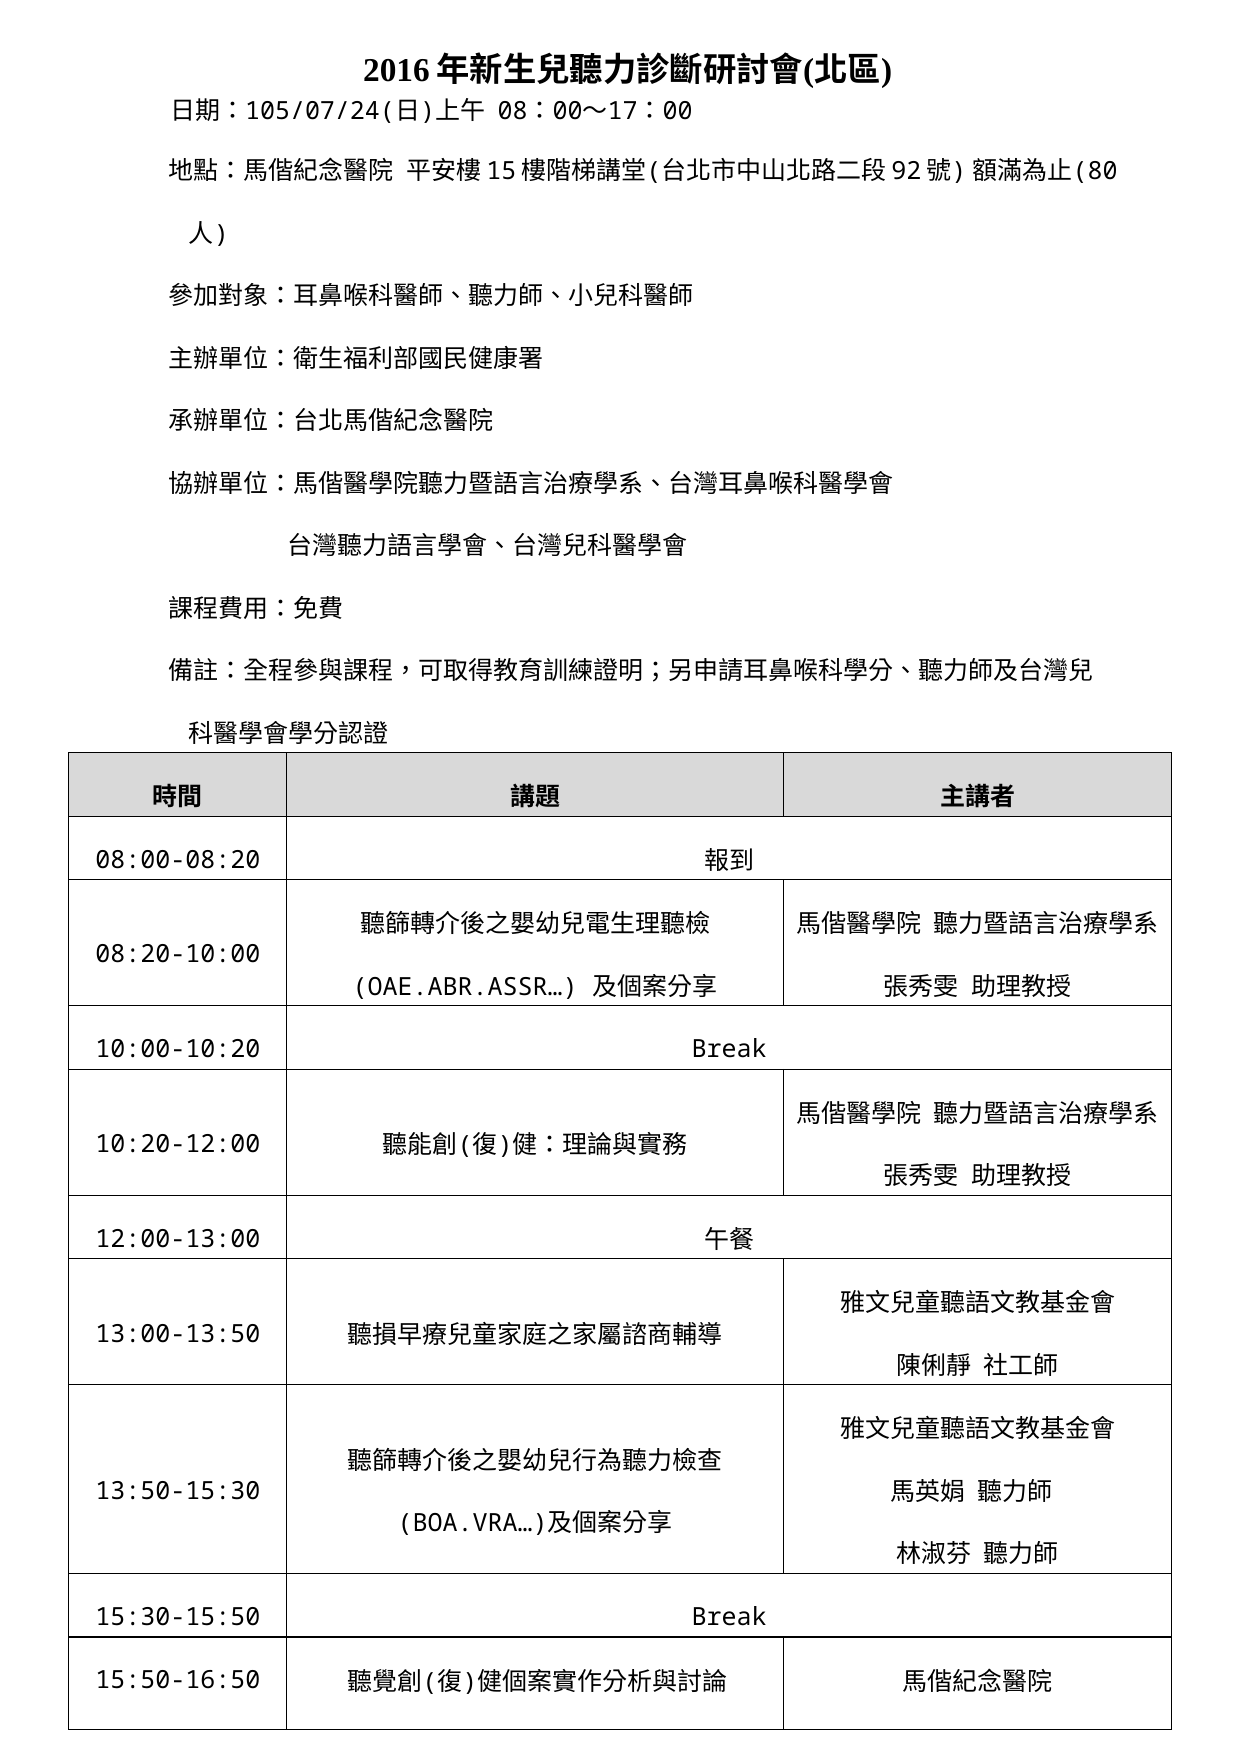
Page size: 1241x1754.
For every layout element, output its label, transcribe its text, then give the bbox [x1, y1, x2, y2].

text 協辦單位：馬偕醫學院聽力暨語言治療學系、台灣耳鼻喉科醫學會 [168, 439, 1053, 502]
table_cell Break [287, 1574, 1171, 1636]
table_cell 聽損早療兒童家庭之家屬諮商輔導 [287, 1259, 783, 1384]
table_cell 馬偕紀念醫院 [784, 1638, 1171, 1729]
table_cell 08:00-08:20 [69, 817, 286, 879]
table_header 講題 [287, 753, 783, 816]
table_cell 馬偕醫學院 聽力暨語言治療學系 張秀雯 助理教授 [784, 880, 1171, 1005]
table_cell 聽篩轉介後之嬰幼兒電生理聽檢(OAE.ABR.ASSR…) 及個案分享 [287, 880, 783, 1005]
text 台灣聽力語言學會、台灣兒科醫學會 [218, 502, 1053, 564]
text 地點：馬偕紀念醫院 平安樓15樓階梯講堂(台北市中山北路二段92號) 額滿為止(80人) [168, 127, 1162, 252]
table_cell 13:00-13:50 [69, 1259, 286, 1384]
text 主辦單位：衛生福利部國民健康署 [168, 314, 1053, 377]
table_cell 12:00-13:00 [69, 1196, 286, 1258]
table_header 主講者 [784, 753, 1171, 816]
table_cell 10:20-12:00 [69, 1070, 286, 1195]
table_cell 馬偕醫學院 聽力暨語言治療學系 張秀雯 助理教授 [784, 1070, 1171, 1195]
text 課程費用：免費 [168, 564, 1053, 627]
table_cell 報到 [287, 817, 1171, 879]
table_cell 聽能創(復)健：理論與實務 [287, 1070, 783, 1195]
text 承辦單位：台北馬偕紀念醫院 [168, 377, 1053, 439]
table_header 時間 [69, 753, 286, 816]
table_cell 13:50-15:30 [69, 1385, 286, 1573]
table_cell 聽覺創(復)健個案實作分析與討論 [287, 1638, 783, 1729]
table_cell 08:20-10:00 [69, 880, 286, 1005]
table_cell 雅文兒童聽語文教基金會 馬英娟 聽力師 林淑芬 聽力師 [784, 1385, 1171, 1573]
table_cell 15:30-15:50 [69, 1574, 286, 1636]
table_cell 15:50-16:50 [69, 1638, 286, 1729]
table_cell Break [287, 1006, 1171, 1069]
table_cell 10:00-10:20 [69, 1006, 286, 1069]
table_cell 雅文兒童聽語文教基金會 陳俐靜 社工師 [784, 1259, 1171, 1384]
text 2016年新生兒聽力診斷研討會(北區) [202, 43, 1053, 91]
text 日期：105/07/24(日)上午 08：00～17：00 [170, 91, 1053, 127]
table_cell 聽篩轉介後之嬰幼兒行為聽力檢查(BOA.VRA…)及個案分享 [287, 1385, 783, 1573]
text 備註：全程參與課程，可取得教育訓練證明；另申請耳鼻喉科學分、聽力師及台灣兒科醫學會學分認證 [168, 627, 1100, 752]
text 參加對象：耳鼻喉科醫師、聽力師、小兒科醫師 [168, 252, 1053, 314]
table_cell 午餐 [287, 1196, 1171, 1258]
